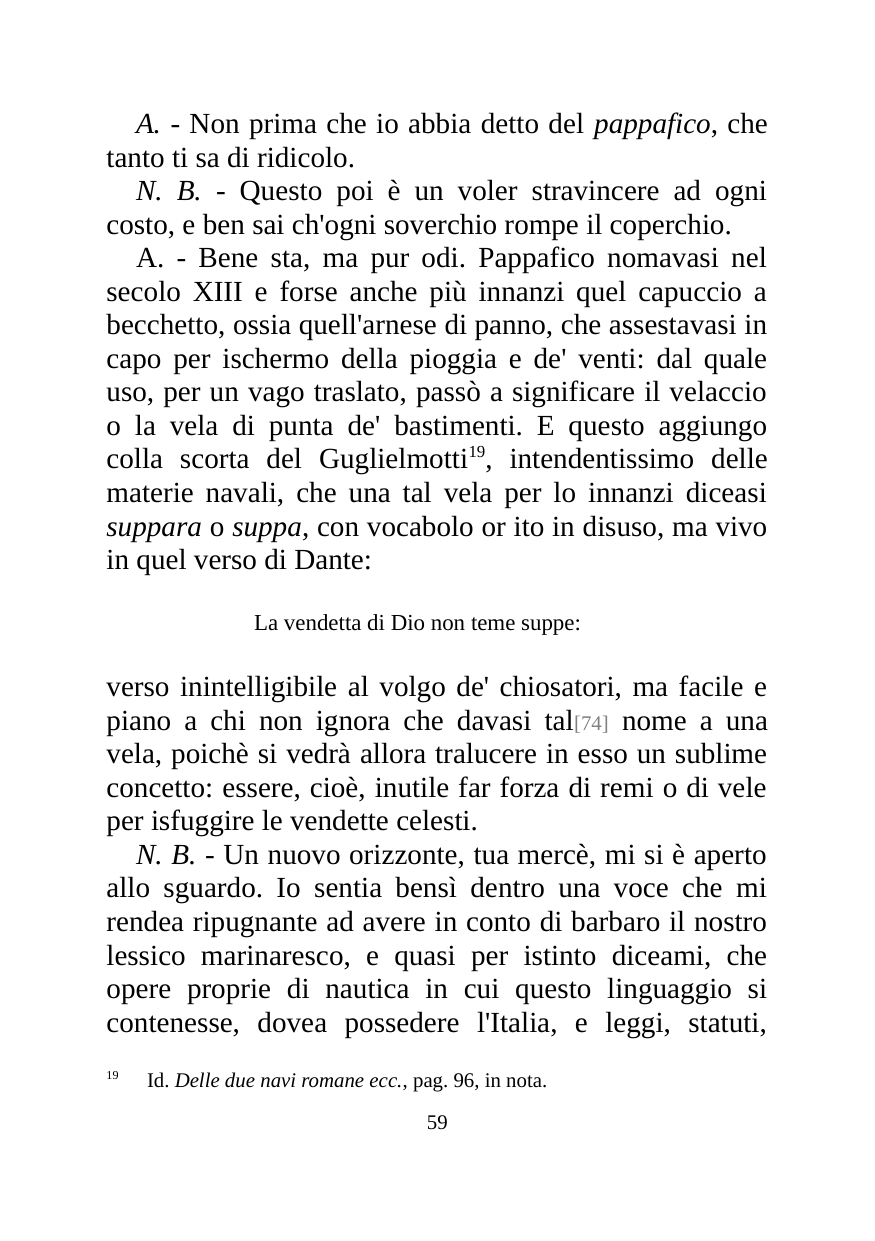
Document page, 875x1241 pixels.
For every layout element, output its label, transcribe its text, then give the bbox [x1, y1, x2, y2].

text N. B. - Un nuovo orizzonte, tua mercè, mi si è aperto allo sguardo. Io sentia bensì dentro una voce che mi rendea ripugnante ad avere in conto di barbaro il nostro lessico marinaresco, e quasi per istinto diceami, che opere proprie di nautica in cui questo linguaggio si contenesse, dovea possedere l'Italia, e leggi, statuti, [106, 837, 768, 1038]
text N. B. - Questo poi è un voler stravincere ad ogni costo, e ben sai ch'ogni soverchio rompe il coperchio. [106, 173, 768, 240]
text verso inintelligibile al volgo de' chiosatori, ma facile e piano a chi non ignora che davasi tal[74] nome a una vela, poichè si vedrà allora tralucere in esso un sublime concetto: essere, cioè, inutile far forza di remi o di vele per isfuggire le vendette celesti. [106, 669, 768, 837]
text A. - Non prima che io abbia detto del pappafico, che tanto ti sa di ridicolo. [106, 106, 768, 173]
text La vendetta di Dio non teme suppe: [224, 609, 768, 636]
text Id. Delle due navi romane ecc., pag. 96, in nota. [106, 1068, 768, 1092]
text A. - Bene sta, ma pur odi. Pappafico nomavasi nel secolo XIII e forse anche più innanzi quel capuccio a becchetto, ossia quell'arnese di panno, che assestavasi in capo per ischermo della pioggia e de' venti: dal quale uso, per un vago traslato, passò a significare il velaccio o la vela di punta de' bastimenti. E questo aggiungo colla scorta del Guglielmotti, intendentissimo delle materie navali, che una tal vela per lo innanzi diceasi suppara o suppa, con vocabolo or ito in disuso, ma vivo in quel verso di Dante: [106, 240, 768, 576]
